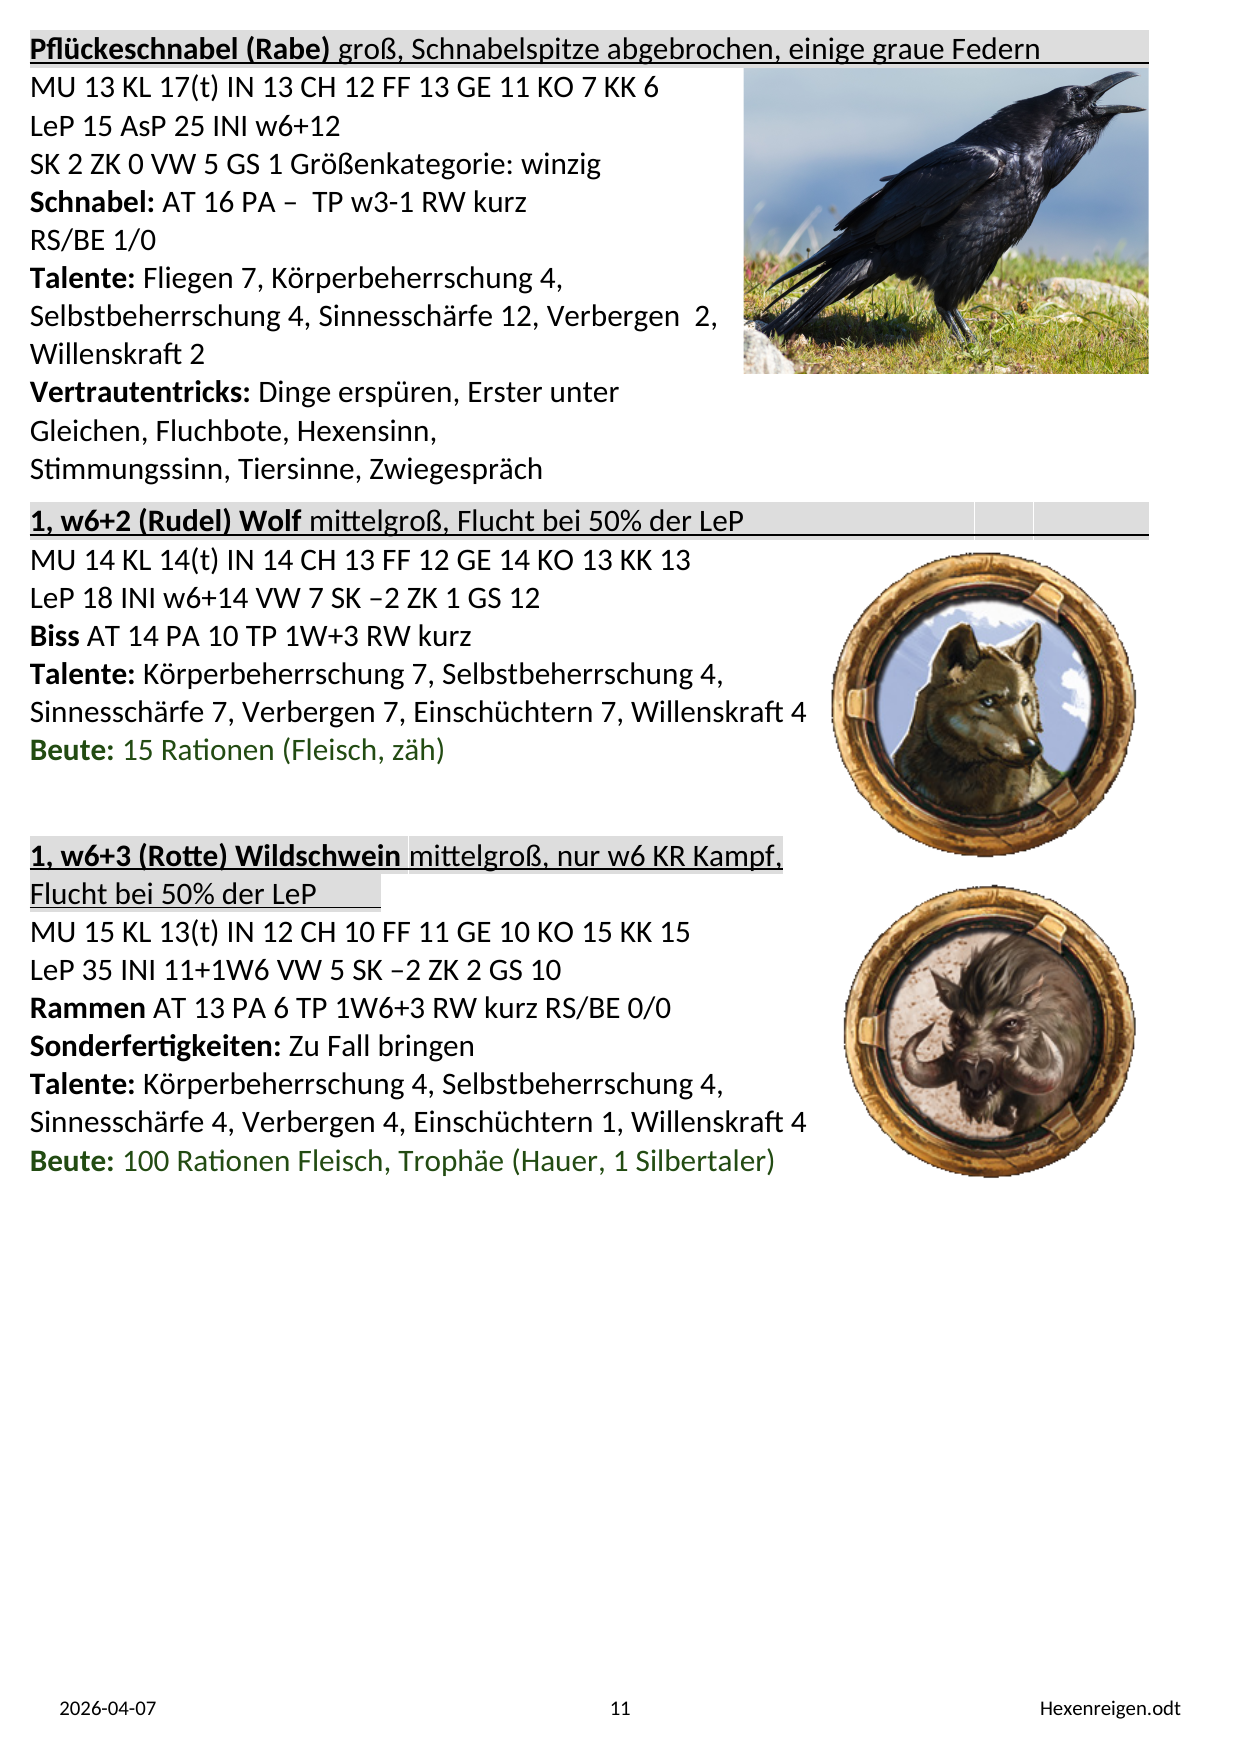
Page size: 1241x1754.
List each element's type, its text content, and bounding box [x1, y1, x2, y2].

picture [743, 68, 1149, 374]
picture [816, 541, 1152, 1196]
text 1, w6+3 (Rotte) Wildschwein mittelgroß, nur w6 KR Kampf, Flucht bei 50% der LeP MU 15 KL 13(t) IN 12 CH 10 FF 11 GE 10 KO 15 KK 15 LeP 35 INI 11+1W6 VW 5 SK –2 ZK 2 GS 10 Rammen AT 13 PA 6 TP 1W6+3 RW kurz RS/BE 0/0 Sonderfertigkeiten: Zu Fall bringen Talente: Körperbeherrschung 4, Selbstbeherrschung 4, Sinnesschärfe 4, Verbergen 4, Einschüchtern 1, Willenskraft 4 Beute: 100 Rationen Fleisch, Trophäe (Hauer, 1 Silbertaler) [29, 836, 829, 1179]
text 1, w6+2 (Rudel) Wolf mittelgroß, Flucht bei 50% der LeP MU 14 KL 14(t) IN 14 CH 13 FF 12 GE 14 KO 13 KK 13 LeP 18 INI w6+14 VW 7 SK –2 ZK 1 GS 12 Biss AT 14 PA 10 TP 1W+3 RW kurz Talente: Körperbeherrschung 7, Selbstbeherrschung 4, Sinnesschärfe 7, Verbergen 7, Einschüchtern 7, Willenskraft 4 Beute: 15 Rationen (Fleisch, zäh) [29, 502, 1211, 768]
text Pflückeschnabel (Rabe) groß, Schnabelspitze abgebrochen, einige graue Federn MU 13 KL 17(t) IN 13 CH 12 FF 13 GE 11 KO 7 KK 6 LeP 15 AsP 25 INI w6+12 SK 2 ZK 0 VW 5 GS 1 Größenkategorie: winzig Schnabel: AT 16 PA – TP w3-1 RW kurz RS/BE 1/0 Talente: Fliegen 7, Körperbeherrschung 4, Selbstbeherrschung 4, Sinnesschärfe 12, Verbergen 2, Willenskraft 2 Vertrautentricks: Dinge erspüren, Erster unter Gleichen, Fluchbote, Hexensinn, Stimmungssinn, Tiersinne, Zwiegespräch [29, 29, 1211, 487]
text [1151, 836, 1211, 1179]
